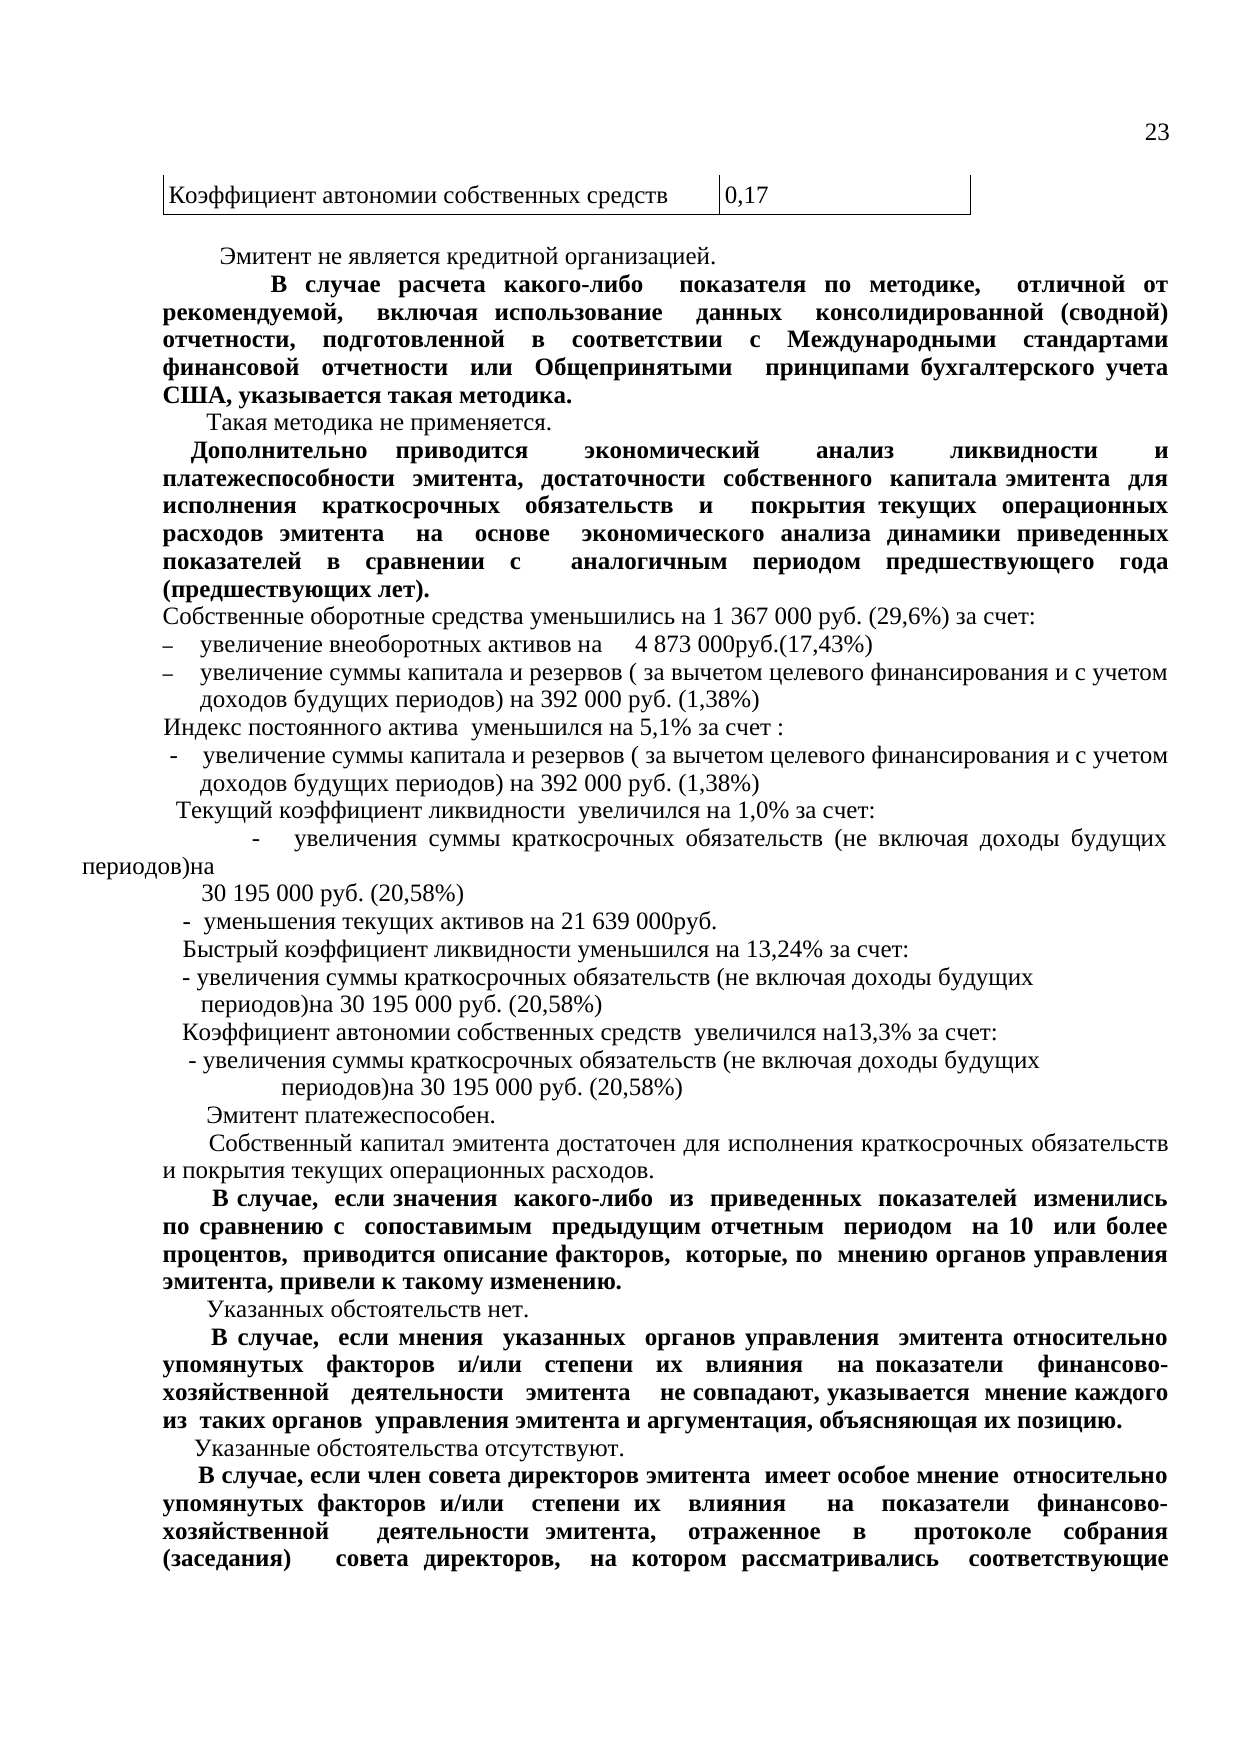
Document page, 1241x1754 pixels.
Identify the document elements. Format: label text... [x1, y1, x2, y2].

text периодов)на 30 195 000 руб. (20,58%) [162, 1073, 1169, 1101]
text В случае расчета какого-либо показателя по методике, отличной от рекомендуемой, включая использование данных консолидированной (сводной) отчетности, подготовленной в соответствии с Международными стандартами финансовой отчетности или Общепринятыми принципами бухгалтерского учета США, указывается такая методика. [162, 270, 1169, 408]
text Собственный капитал эмитента достаточен для исполнения краткосрочных обязательств и покрытия текущих операционных расходов. [162, 1129, 1169, 1184]
text Собственные оборотные средства уменьшились на 1 367 000 руб. (29,6%) за счет: [162, 602, 1169, 630]
list 30 195 000 руб. (20,58%) [0, 879, 1169, 907]
list - увеличение суммы капитала и резервов ( за вычетом целевого финансирования и с учетом [44, 741, 1169, 769]
list увеличение внеоборотных активов на 4 873 000руб.(17,43%) [162, 630, 1169, 658]
table_cell 0,17 [720, 175, 970, 214]
list Коэффициент автономии собственных средств увеличился на13,3% за счет: [44, 1018, 1169, 1046]
text В случае, если значения какого-либо из приведенных показателей изменились по сравнению с сопоставимым предыдущим отчетным периодом на 10 или более процентов, приводится описание факторов, которые, по мнению органов управления эмитента, привели к такому изменению. [162, 1184, 1169, 1295]
text Указанные обстоятельства отсутствуют. [162, 1434, 1169, 1461]
list доходов будущих периодов) на 392 000 руб. (1,38%) [162, 769, 1169, 796]
list Индекс постоянного актива уменьшился на 5,1% за счет : [44, 713, 1169, 741]
list - уменьшения текущих активов на 21 639 000руб. [0, 907, 1169, 935]
text В случае, если мнения указанных органов управления эмитента относительно упомянутых факторов и/или степени их влияния на показатели финансово-хозяйственной деятельности эмитента не совпадают, указывается мнение каждого из таких органов управления эмитента и аргументация, объясняющая их позицию. [162, 1323, 1169, 1434]
text В случае, если член совета директоров эмитента имеет особое мнение относительно упомянутых факторов и/или степени их влияния на показатели финансово-хозяйственной деятельности эмитента, отраженное в протоколе собрания (заседания) совета директоров, на котором рассматривались соответствующие [162, 1461, 1169, 1572]
text Дополнительно приводится экономический анализ ликвидности и платежеспособности эмитента, достаточности собственного капитала эмитента для исполнения краткосрочных обязательств и покрытия текущих операционных расходов эмитента на основе экономического анализа динамики приведенных показателей в сравнении с аналогичным периодом предшествующего года (предшествующих лет). [162, 436, 1169, 602]
text Эмитент не является кредитной организацией. [44, 242, 1169, 270]
list Текущий коэффициент ликвидности увеличился на 1,0% за счет: [44, 796, 1169, 824]
text Указанных обстоятельств нет. [162, 1295, 1169, 1323]
list Быстрый коэффициент ликвидности уменьшился на 13,24% за счет: [0, 935, 1169, 963]
text Эмитент платежеспособен. [162, 1101, 1169, 1129]
list - увеличения суммы краткосрочных обязательств (не включая доходы будущих [44, 1046, 1169, 1073]
text Такая методика не применяется. [162, 408, 1169, 436]
list увеличение суммы капитала и резервов ( за вычетом целевого финансирования и с учетом доходов будущих периодов) на 392 000 руб. (1,38%) [162, 658, 1169, 713]
list - увеличения суммы краткосрочных обязательств (не включая доходы будущих периодов)на [44, 824, 1169, 879]
table_cell Коэффициент автономии собственных средств [164, 175, 719, 214]
list - увеличения суммы краткосрочных обязательств (не включая доходы будущих [44, 963, 1169, 990]
list периодов)на 30 195 000 руб. (20,58%) [44, 990, 1169, 1018]
